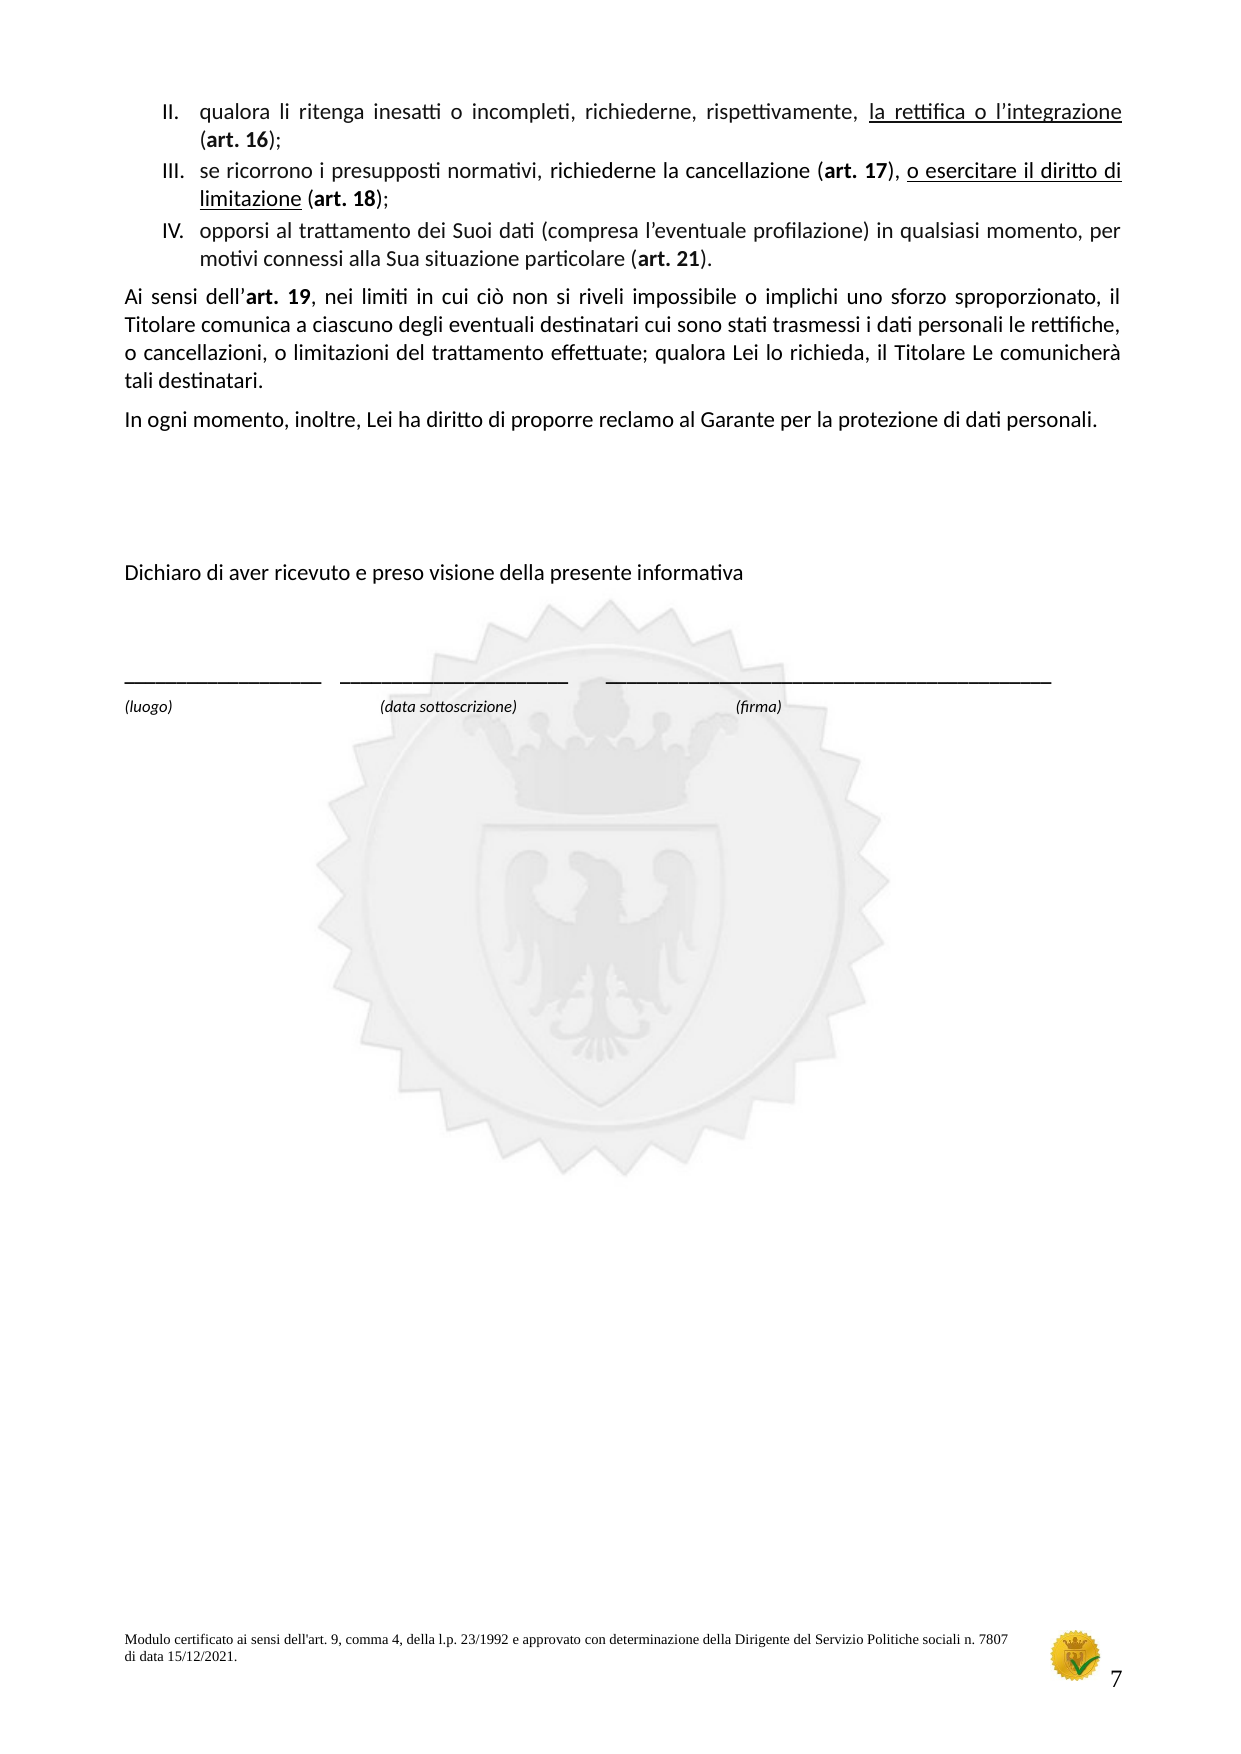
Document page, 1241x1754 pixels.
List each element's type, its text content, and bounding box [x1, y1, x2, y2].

text (luogo) (data sottoscrizione) (firma) [124, 697, 1122, 717]
picture [124, 433, 1122, 558]
picture [124, 686, 1122, 697]
picture [124, 44, 1122, 282]
picture [124, 717, 1122, 1713]
list qualora li ritenga inesatti o incompleti, richiederne, rispettivamente, la rettifica o l’integrazione (art. 16); [162, 97, 1122, 153]
list se ricorrono i presupposti normativi, richiederne la cancellazione (art. 17), o esercitare il diritto di limitazione (art. 18); [162, 156, 1122, 212]
text In ogni momento, inoltre, Lei ha diritto di proporre reclamo al Garante per la protezione di dati personali. [124, 405, 1122, 433]
text Dichiaro di aver ricevuto e preso visione della presente informativa [124, 558, 1122, 586]
text ___________________ ______________________ ___________________________________________ [124, 635, 1122, 686]
picture [124, 394, 1122, 405]
list opporsi al trattamento dei Suoi dati (compresa l’eventuale profilazione) in qualsiasi momento, per motivi connessi alla Sua situazione particolare (art. 21). [162, 216, 1122, 272]
text Ai sensi dell’art. 19, nei limiti in cui ciò non si riveli impossibile o implichi uno sforzo sproporzionato, il Titolare comunica a ciascuno degli eventuali destinatari cui sono stati trasmessi i dati personali le rettifiche, o cancellazioni, o limitazioni del trattamento effettuate; qualora Lei lo richieda, il Titolare Le comunicherà tali destinatari. [124, 282, 1122, 394]
picture [124, 586, 1122, 635]
